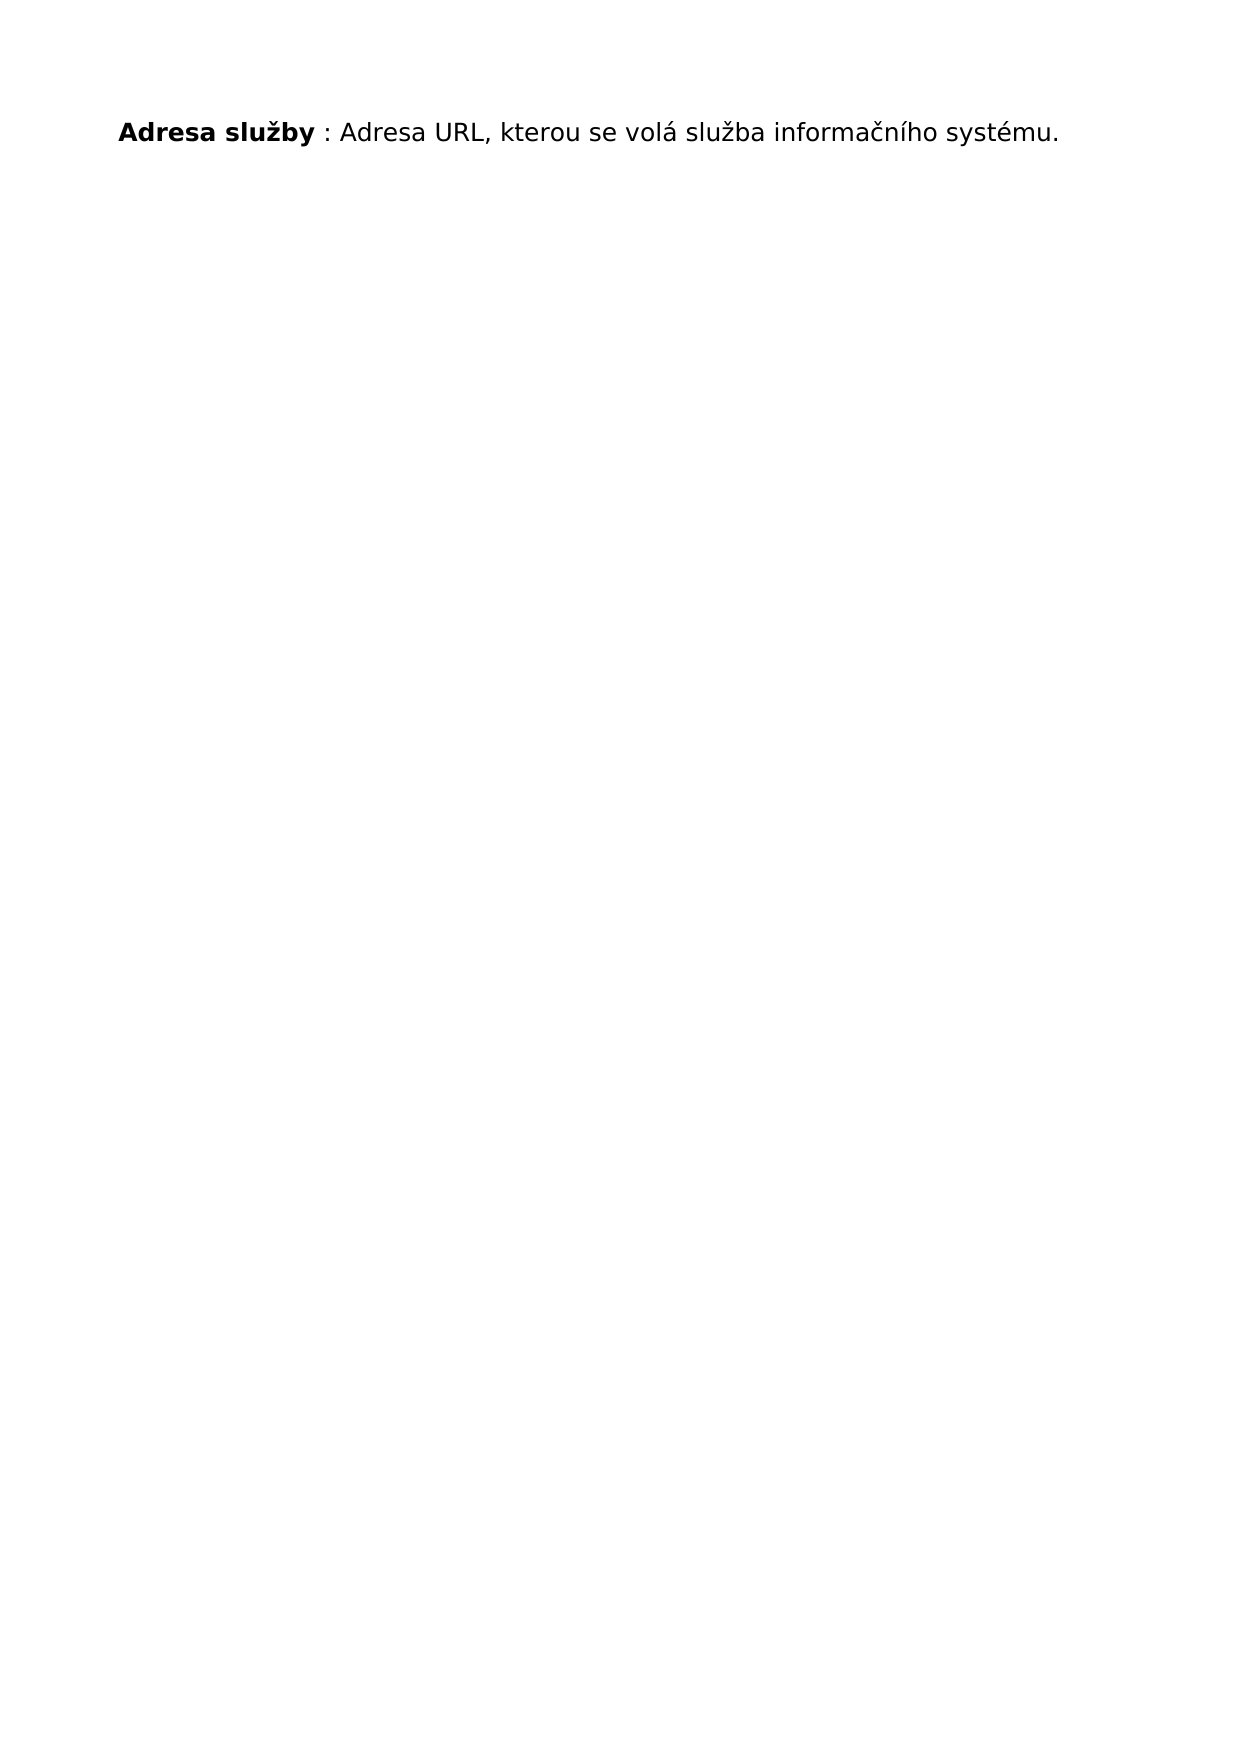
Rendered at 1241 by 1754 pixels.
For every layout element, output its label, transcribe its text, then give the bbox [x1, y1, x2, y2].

text Adresa služby : Adresa URL, kterou se volá služba informačního systému. [118, 118, 1122, 147]
